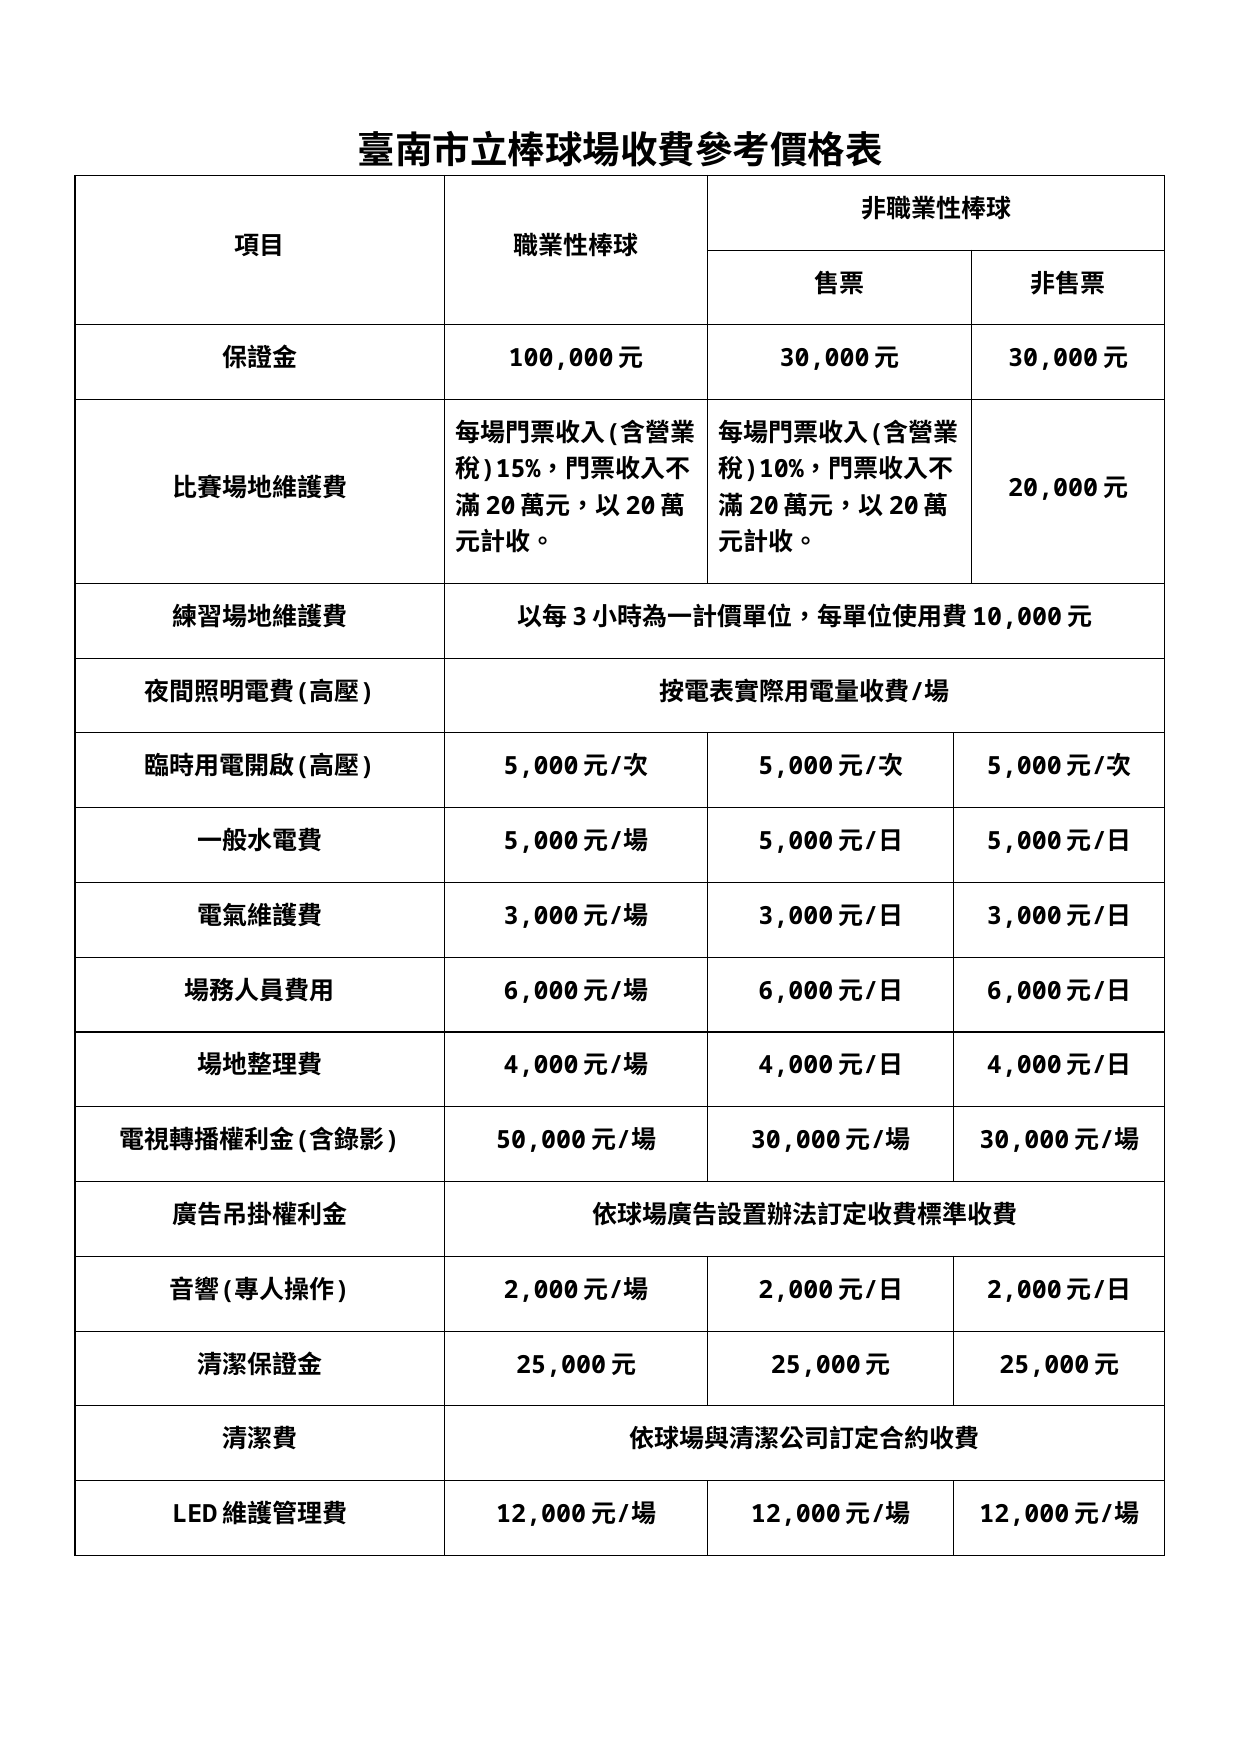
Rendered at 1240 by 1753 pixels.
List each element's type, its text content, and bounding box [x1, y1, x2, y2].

table_header 職業性棒球 [445, 176, 707, 324]
table_cell 音響(專人操作) [76, 1257, 444, 1331]
table_cell 2,000元/日 [954, 1257, 1164, 1331]
table_cell 售票 [708, 251, 971, 324]
table_cell 練習場地維護費 [76, 584, 444, 657]
text 臺南市立棒球場收費參考價格表 [75, 120, 1164, 175]
table_cell 以每3小時為一計價單位，每單位使用費10,000元 [445, 584, 1164, 657]
table_cell 清潔費 [76, 1406, 444, 1480]
table_cell 5,000元/場 [445, 808, 707, 882]
table_cell 電氣維護費 [76, 883, 444, 957]
table_cell 25,000元 [445, 1332, 707, 1405]
table_cell 每場門票收入(含營業稅)10%，門票收入不滿20萬元，以20萬元計收。 [708, 400, 971, 583]
table_cell 夜間照明電費(高壓) [76, 659, 444, 732]
table_cell 按電表實際用電量收費/場 [445, 659, 1164, 732]
table_cell 6,000元/日 [954, 958, 1164, 1031]
table_cell 12,000元/場 [445, 1481, 707, 1555]
table_cell 5,000元/次 [708, 733, 953, 807]
table_cell 2,000元/場 [445, 1257, 707, 1331]
table_cell 30,000元/場 [708, 1107, 953, 1181]
table_cell 5,000元/日 [954, 808, 1164, 882]
table_header 項目 [76, 176, 444, 324]
table_cell LED維護管理費 [76, 1481, 444, 1555]
table_cell 電視轉播權利金(含錄影) [76, 1107, 444, 1181]
table_cell 50,000元/場 [445, 1107, 707, 1181]
table_cell 4,000元/日 [708, 1033, 953, 1106]
table_cell 依球場廣告設置辦法訂定收費標準收費 [445, 1182, 1164, 1256]
table_cell 比賽場地維護費 [76, 400, 444, 583]
table_cell 30,000元 [708, 325, 971, 399]
table_cell 非售票 [972, 251, 1164, 324]
table_cell 3,000元/日 [708, 883, 953, 957]
table_cell 100,000元 [445, 325, 707, 399]
table_cell 25,000元 [708, 1332, 953, 1405]
table_cell 5,000元/次 [954, 733, 1164, 807]
table_cell 25,000元 [954, 1332, 1164, 1405]
table_cell 20,000元 [972, 400, 1164, 583]
table_cell 12,000元/場 [708, 1481, 953, 1555]
table_cell 4,000元/場 [445, 1033, 707, 1106]
table_cell 保證金 [76, 325, 444, 399]
table_cell 30,000元/場 [954, 1107, 1164, 1181]
table_cell 依球場與清潔公司訂定合約收費 [445, 1406, 1164, 1480]
table_cell 清潔保證金 [76, 1332, 444, 1405]
table_cell 6,000元/日 [708, 958, 953, 1031]
table_cell 3,000元/場 [445, 883, 707, 957]
table_cell 場地整理費 [76, 1033, 444, 1106]
table_cell 5,000元/日 [708, 808, 953, 882]
table_cell 4,000元/日 [954, 1033, 1164, 1106]
table_cell 場務人員費用 [76, 958, 444, 1031]
table_cell 廣告吊掛權利金 [76, 1182, 444, 1256]
table_cell 12,000元/場 [954, 1481, 1164, 1555]
table_cell 5,000元/次 [445, 733, 707, 807]
table_cell 6,000元/場 [445, 958, 707, 1031]
table_cell 2,000元/日 [708, 1257, 953, 1331]
table_header 非職業性棒球 [708, 176, 1164, 249]
table_cell 3,000元/日 [954, 883, 1164, 957]
table_cell 臨時用電開啟(高壓) [76, 733, 444, 807]
table_cell 30,000元 [972, 325, 1164, 399]
table_cell 一般水電費 [76, 808, 444, 882]
table_cell 每場門票收入(含營業稅)15%，門票收入不滿20萬元，以20萬元計收。 [445, 400, 707, 583]
